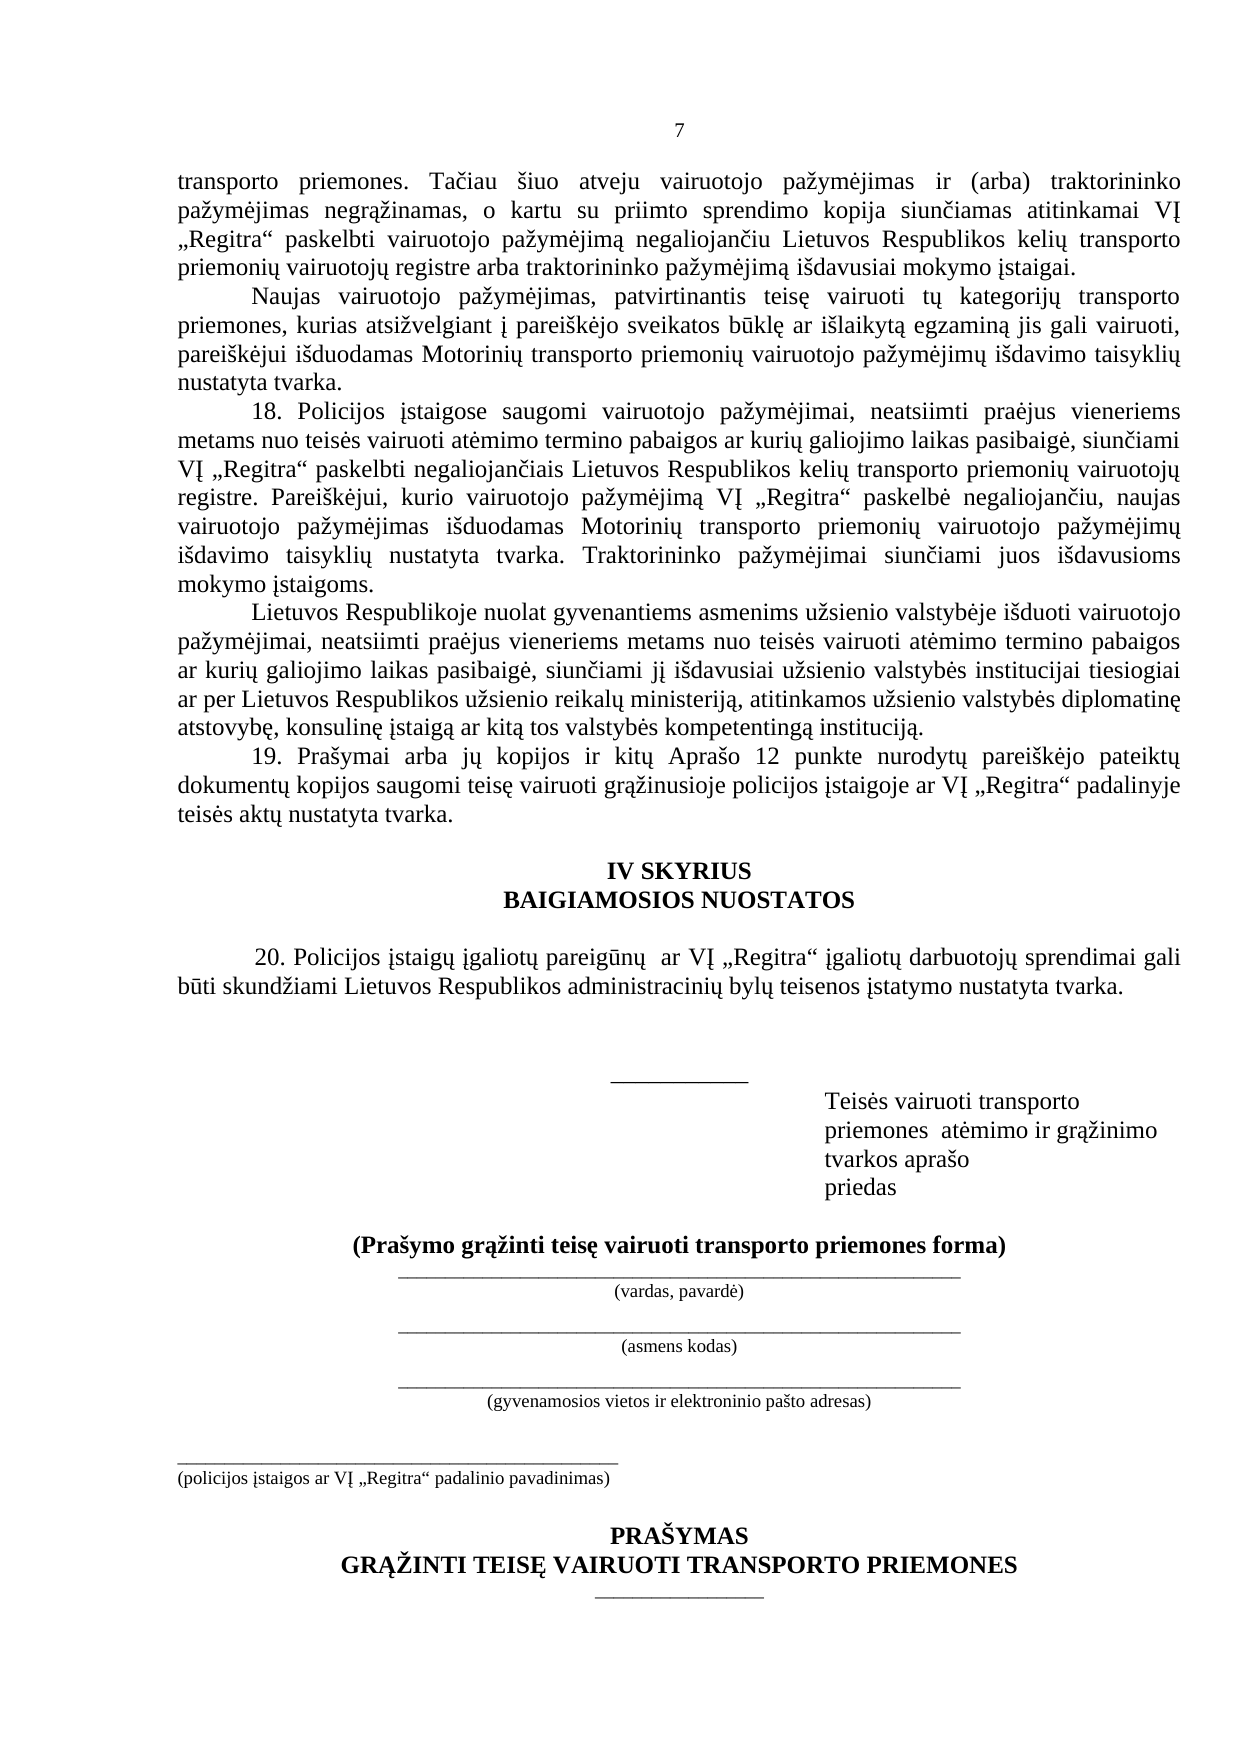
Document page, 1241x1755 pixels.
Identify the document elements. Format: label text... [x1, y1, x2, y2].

text (asmens kodas) [177, 1335, 1181, 1368]
text ____________________________________________________________ [177, 1314, 1181, 1335]
text ___________ [177, 1057, 1181, 1086]
text 20. Policijos įstaigų įgaliotų pareigūnų ar VĮ „Regitra“ įgaliotų darbuotojų sprendimai gali būti skundžiami Lietuvos Respublikos administracinių bylų teisenos įstatymo nustatyta tvarka. [177, 942, 1181, 1000]
text Naujas vairuotojo pažymėjimas, patvirtinantis teisę vairuoti tų kategorijų transporto priemones, kurias atsižvelgiant į pareiškėjo sveikatos būklę ar išlaikytą egzaminą jis gali vairuoti, pareiškėjui išduodamas Motorinių transporto priemonių vairuotojo pažymėjimų išdavimo taisyklių nustatyta tvarka. [177, 281, 1181, 396]
text _______________________________________________ [177, 1445, 1181, 1467]
text GRĄŽINTI TEISĘ VAIRUOTI TRANSPORTO PRIEMONES [177, 1550, 1181, 1579]
text priedas [824, 1172, 1181, 1201]
text (policijos įstaigos ar VĮ „Regitra“ padalinio pavadinimas) [177, 1467, 1181, 1500]
text transporto priemones. Tačiau šiuo atveju vairuotojo pažymėjimas ir (arba) traktorininko pažymėjimas negrąžinamas, o kartu su priimto sprendimo kopija siunčiamas atitinkamai VĮ „Regitra“ paskelbti vairuotojo pažymėjimą negaliojančiu Lietuvos Respublikos kelių transporto priemonių vairuotojų registre arba traktorininko pažymėjimą išdavusiai mokymo įstaigai. [177, 166, 1181, 281]
text ____________________________________________________________ [177, 1259, 1181, 1280]
text __________________ [177, 1579, 1181, 1601]
text (gyvenamosios vietos ir elektroninio pašto adresas) [177, 1390, 1181, 1423]
text IV SKYRIUS [177, 856, 1181, 885]
text 18. Policijos įstaigose saugomi vairuotojo pažymėjimai, neatsiimti praėjus vieneriems metams nuo teisės vairuoti atėmimo termino pabaigos ar kurių galiojimo laikas pasibaigė, siunčiami VĮ „Regitra“ paskelbti negaliojančiais Lietuvos Respublikos kelių transporto priemonių vairuotojų registre. Pareiškėjui, kurio vairuotojo pažymėjimą VĮ „Regitra“ paskelbė negaliojančiu, naujas vairuotojo pažymėjimas išduodamas Motorinių transporto priemonių vairuotojo pažymėjimų išdavimo taisyklių nustatyta tvarka. Traktorininko pažymėjimai siunčiami juos išdavusioms mokymo įstaigoms. [177, 396, 1181, 597]
text Lietuvos Respublikoje nuolat gyvenantiems asmenims užsienio valstybėje išduoti vairuotojo pažymėjimai, neatsiimti praėjus vieneriems metams nuo teisės vairuoti atėmimo termino pabaigos ar kurių galiojimo laikas pasibaigė, siunčiami jį išdavusiai užsienio valstybės institucijai tiesiogiai ar per Lietuvos Respublikos užsienio reikalų ministeriją, atitinkamos užsienio valstybės diplomatinę atstovybę, konsulinę įstaigą ar kitą tos valstybės kompetentingą instituciją. [177, 597, 1181, 741]
text Teisės vairuoti transporto priemones atėmimo ir grąžinimo tvarkos aprašo [824, 1086, 1181, 1172]
text 19. Prašymai arba jų kopijos ir kitų Aprašo 12 punkte nurodytų pareiškėjo pateiktų dokumentų kopijos saugomi teisę vairuoti grąžinusioje policijos įstaigoje ar VĮ „Regitra“ padalinyje teisės aktų nustatyta tvarka. [177, 741, 1181, 827]
text (vardas, pavardė) [177, 1280, 1181, 1314]
text PRAŠYMAS [177, 1521, 1181, 1550]
text (Prašymo grąžinti teisę vairuoti transporto priemones forma) [177, 1230, 1181, 1259]
text ____________________________________________________________ [177, 1368, 1181, 1390]
text BAIGIAMOSIOS NUOSTATOS [177, 885, 1181, 914]
